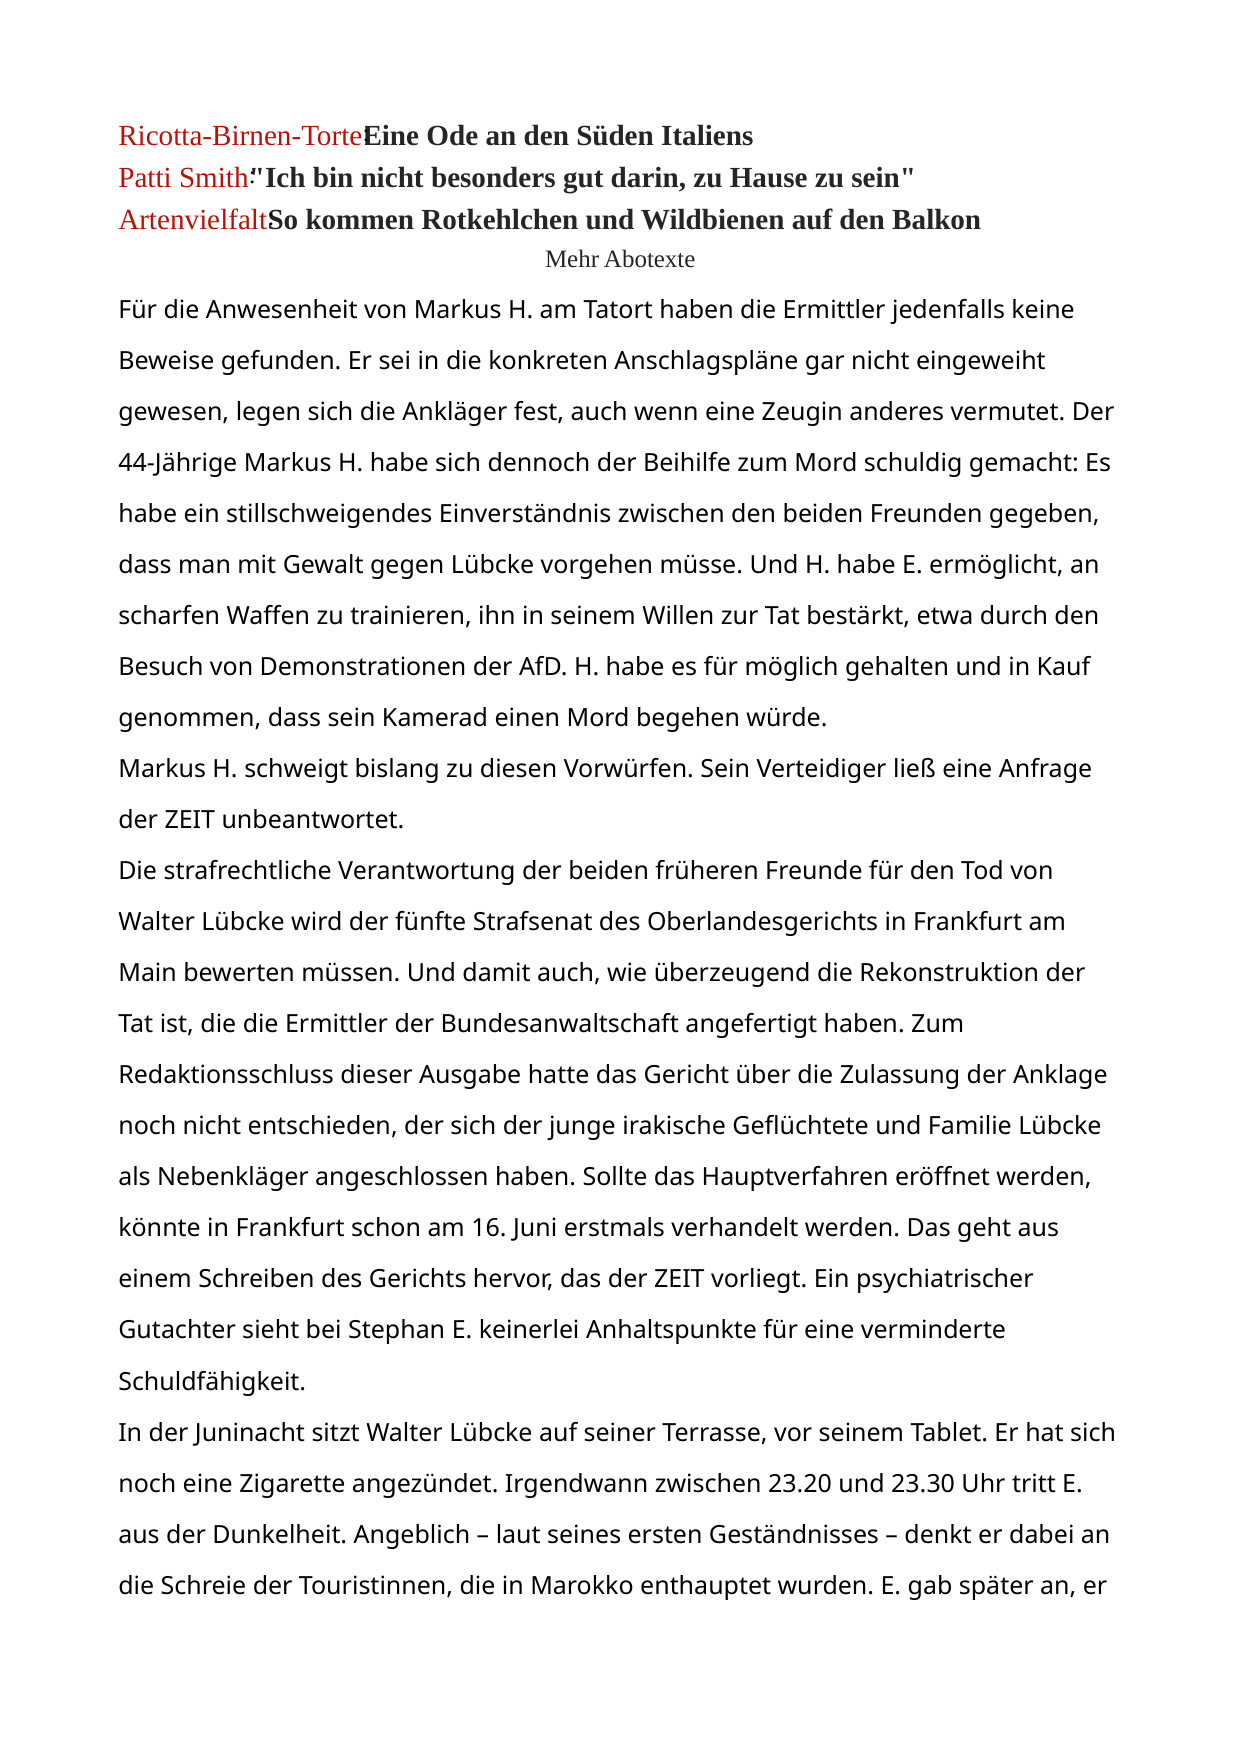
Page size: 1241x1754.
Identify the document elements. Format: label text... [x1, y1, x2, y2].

text Markus H. schweigt bislang zu diesen Vorwürfen. Sein Verteidiger ließ eine Anfrage der ZEIT unbeantwortet. [118, 751, 1122, 836]
text In der Juninacht sitzt Walter Lübcke auf seiner Terrasse, vor seinem Tablet. Er hat sich noch eine Zigarette angezündet. Irgendwann zwischen 23.20 und 23.30 Uhr tritt E. aus der Dunkelheit. Angeblich – laut seines ersten Geständnisses – denkt er dabei an die Schreie der Touristinnen, die in Marokko enthauptet wurden. E. gab später an, er [118, 1414, 1122, 1601]
subtitle ArtenvielfaltSo kommen Rotkehlchen und Wildbienen auf den Balkon [118, 202, 1122, 235]
text Mehr Abotexte [118, 244, 1122, 272]
subtitle Patti Smith"Ich bin nicht besonders gut darin, zu Hause zu sein" [118, 160, 1122, 193]
subtitle Ricotta-Birnen-TorteEine Ode an den Süden Italiens [118, 118, 1122, 152]
text Die strafrechtliche Verantwortung der beiden früheren Freunde für den Tod von Walter Lübcke wird der fünfte Strafsenat des Oberlandesgerichts in Frankfurt am Main bewerten müssen. Und damit auch, wie überzeugend die Rekonstruktion der Tat ist, die die Ermittler der Bundesanwaltschaft angefertigt haben. Zum Redaktionsschluss dieser Ausgabe hatte das Gericht über die Zulassung der Anklage noch nicht entschieden, der sich der junge irakische Geflüchtete und Familie Lübcke als Nebenkläger angeschlossen haben. Sollte das Hauptverfahren eröffnet werden, könnte in Frankfurt schon am 16. Juni erstmals verhandelt werden. Das geht aus einem Schreiben des Gerichts hervor, das der ZEIT vorliegt. Ein psychiatrischer Gutachter sieht bei Stephan E. keinerlei Anhaltspunkte für eine verminderte Schuldfähigkeit. [118, 853, 1122, 1397]
text Für die Anwesenheit von Markus H. am Tatort haben die Ermittler jedenfalls keine Beweise gefunden. Er sei in die konkreten Anschlagspläne gar nicht eingeweiht gewesen, legen sich die Ankläger fest, auch wenn eine Zeugin anderes vermutet. Der 44-Jährige Markus H. habe sich dennoch der Beihilfe zum Mord schuldig gemacht: Es habe ein stillschweigendes Einverständnis zwischen den beiden Freunden gegeben, dass man mit Gewalt gegen Lübcke vorgehen müsse. Und H. habe E. ermöglicht, an scharfen Waffen zu trainieren, ihn in seinem Willen zur Tat bestärkt, etwa durch den Besuch von Demonstrationen der AfD. H. habe es für möglich gehalten und in Kauf genommen, dass sein Kamerad einen Mord begehen würde. [118, 291, 1122, 734]
